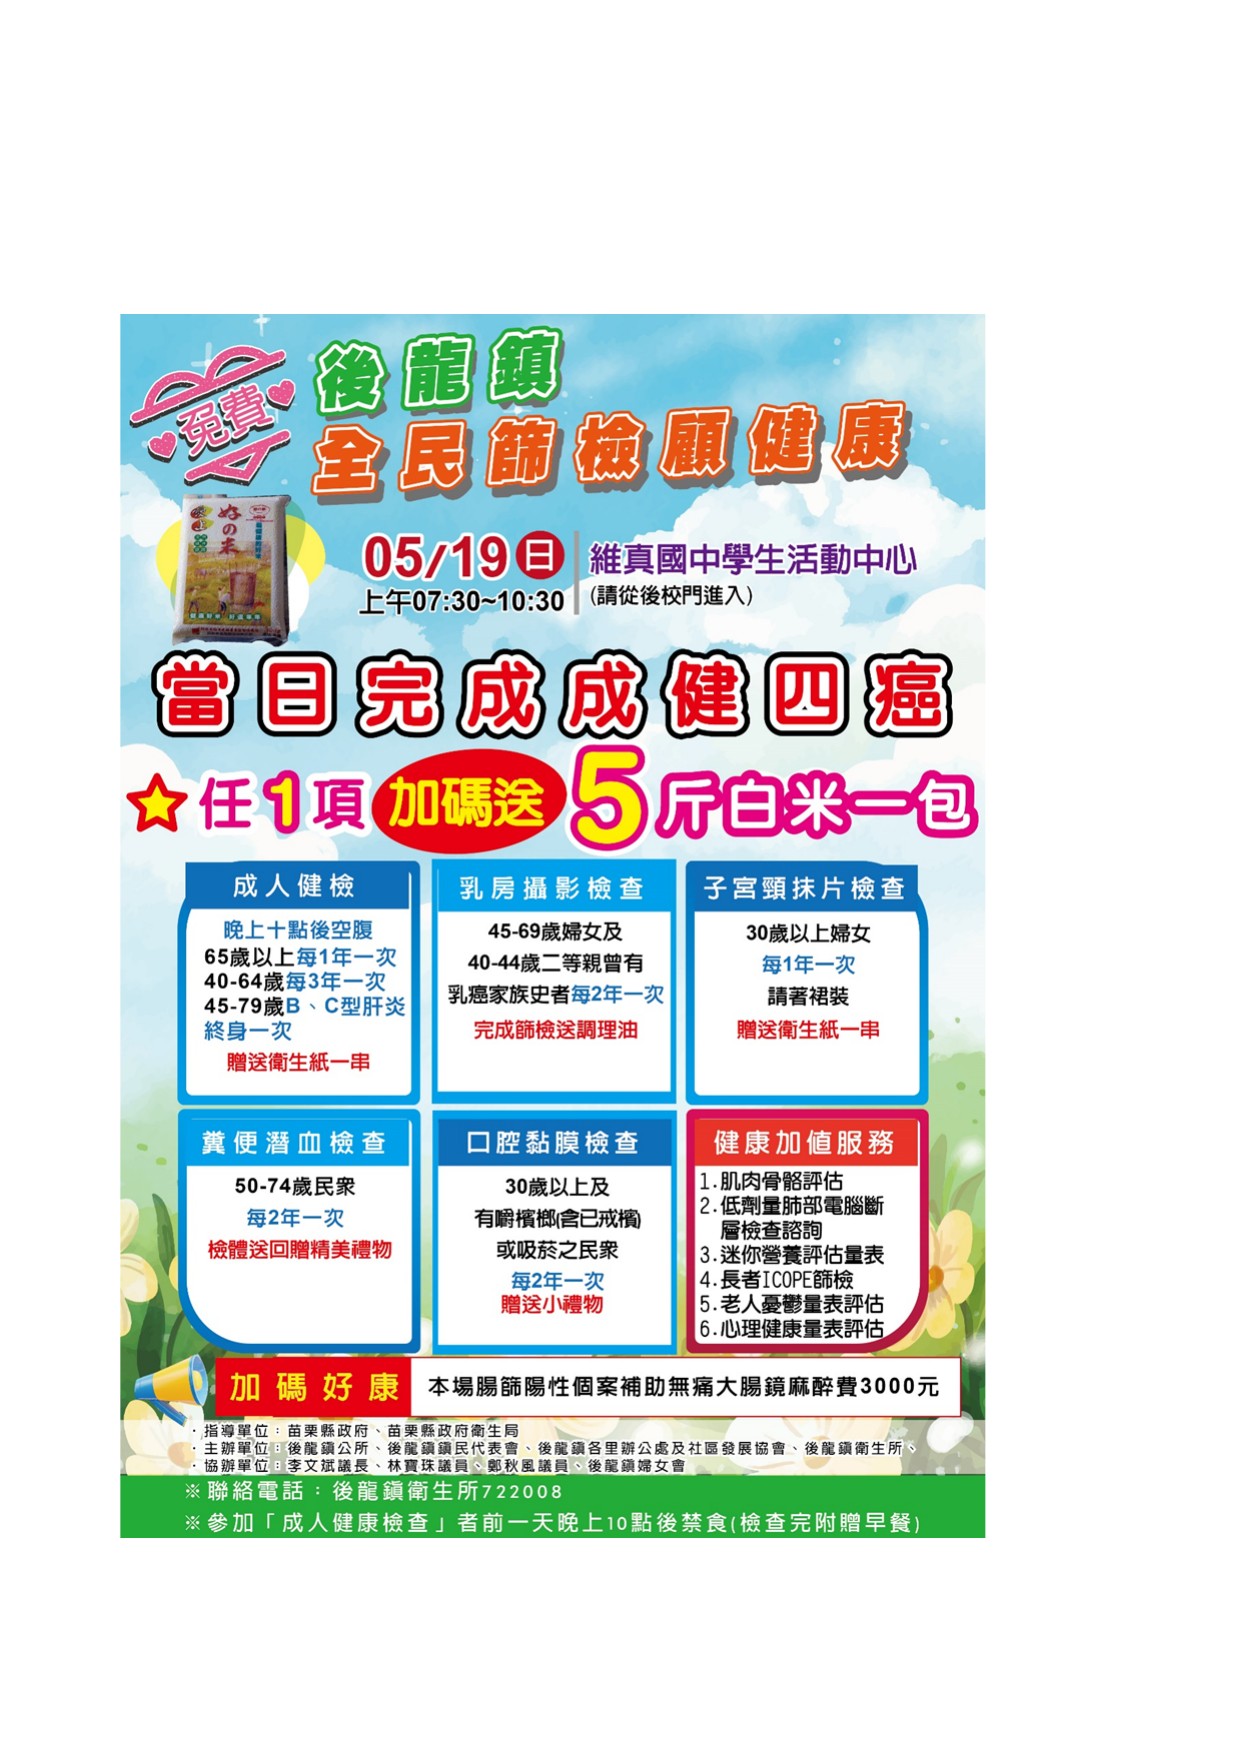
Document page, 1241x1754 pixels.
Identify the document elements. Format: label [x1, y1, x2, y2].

picture [120, 314, 986, 1538]
